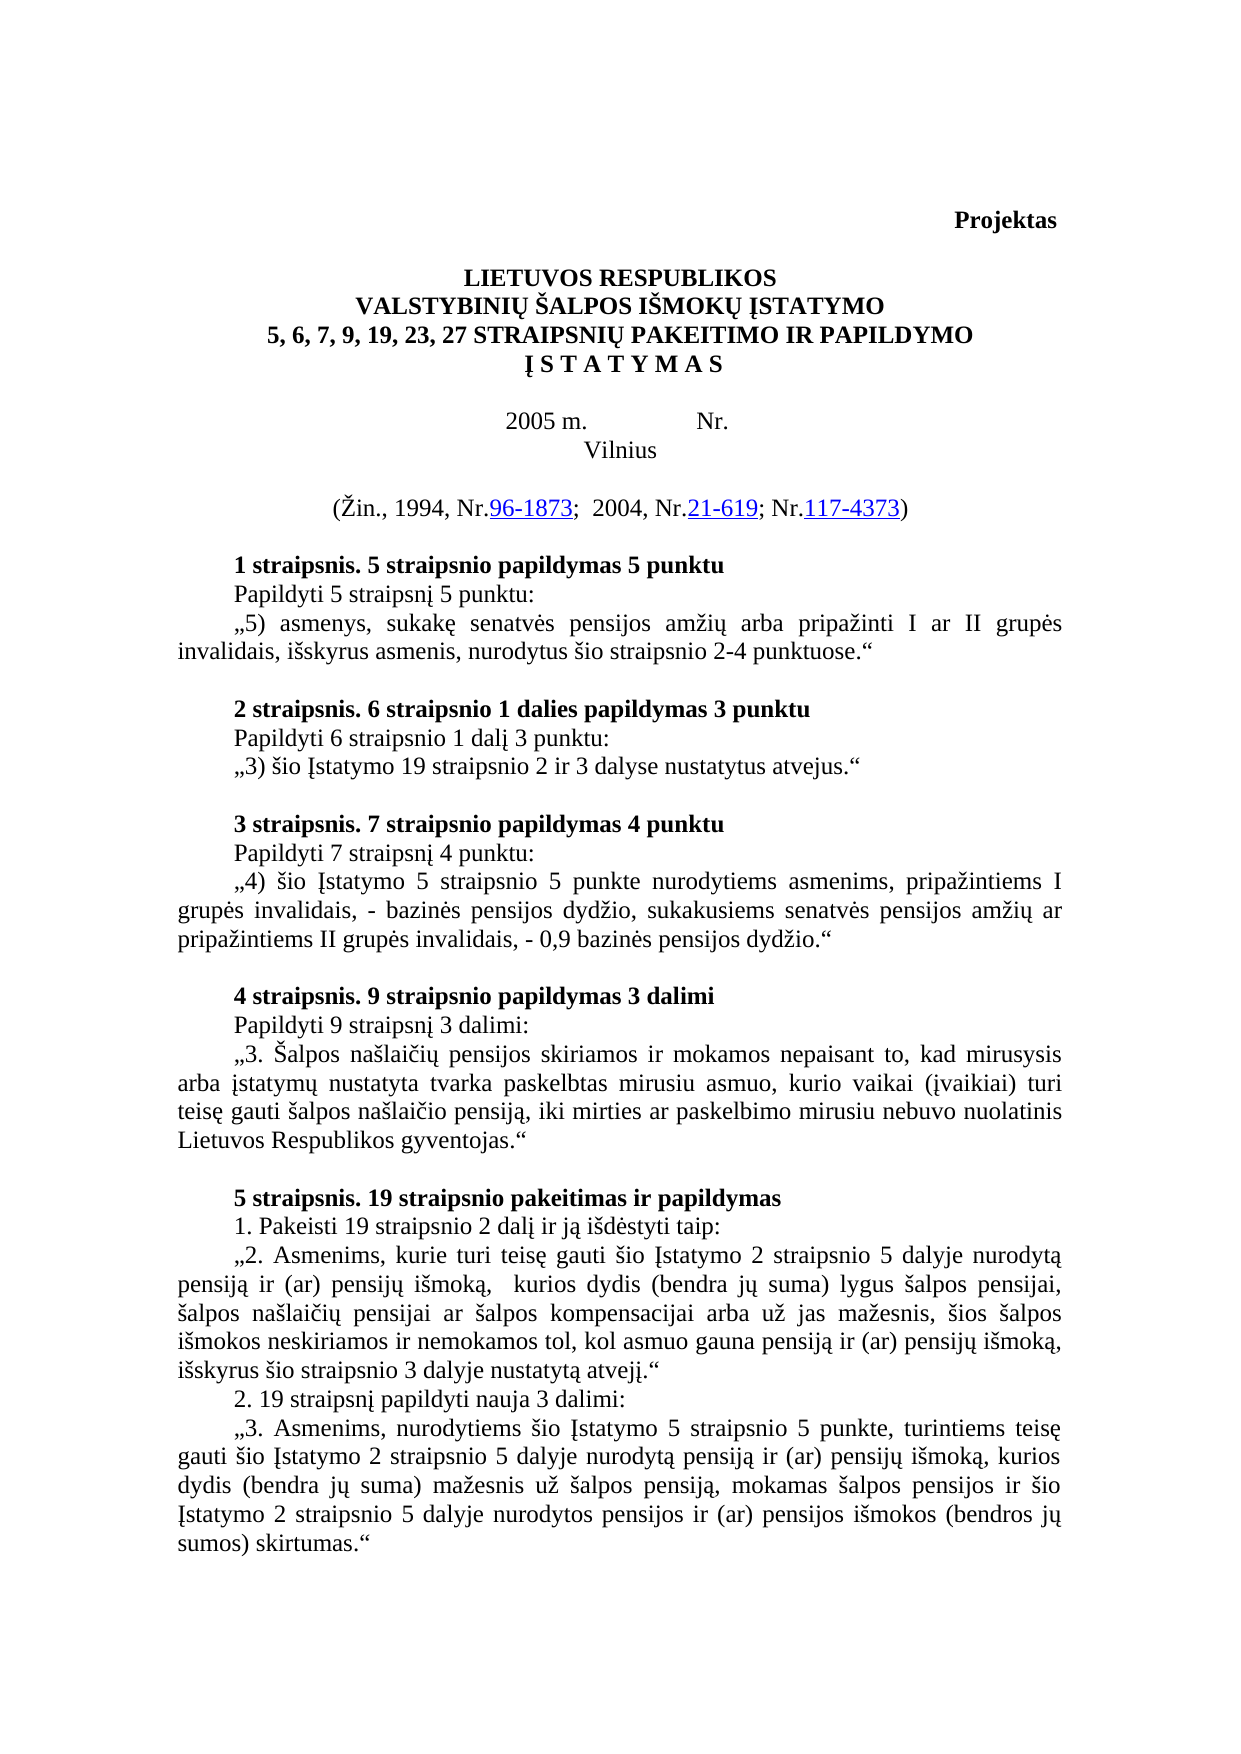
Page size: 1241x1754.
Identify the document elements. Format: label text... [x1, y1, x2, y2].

text 2005 m. Nr. [177, 406, 1063, 435]
text Papildyti 7 straipsnį 4 punktu: [177, 838, 1063, 866]
text Papildyti 6 straipsnio 1 dalį 3 punktu: [177, 723, 1063, 751]
text Papildyti 5 straipsnį 5 punktu: [177, 579, 1063, 608]
text Projektas [177, 205, 1063, 234]
text 5, 6, 7, 9, 19, 23, 27 STRAIPSNIŲ PAKEITIMO IR PAPILDYMO [177, 320, 1063, 349]
text 1 straipsnis. 5 straipsnio papildymas 5 punktu [177, 550, 1063, 579]
text 1. Pakeisti 19 straipsnio 2 dalį ir ją išdėstyti taip: [177, 1211, 1063, 1240]
text 4 straipsnis. 9 straipsnio papildymas 3 dalimi [177, 981, 1063, 1010]
text 2. 19 straipsnį papildyti nauja 3 dalimi: [177, 1384, 1062, 1413]
text „3. Šalpos našlaičių pensijos skiriamos ir mokamos nepaisant to, kad mirusysis arba įstatymų nustatyta tvarka paskelbtas mirusiu asmuo, kurio vaikai (įvaikiai) turi teisę gauti šalpos našlaičio pensiją, iki mirties ar paskelbimo mirusiu nebuvo nuolatinis Lietuvos Respublikos gyventojas.“ [177, 1039, 1063, 1154]
text Vilnius [177, 435, 1063, 464]
text 3 straipsnis. 7 straipsnio papildymas 4 punktu [177, 809, 1063, 838]
text (Žin., 1994, Nr.96-1873; 2004, Nr.21-619; Nr.117-4373) [177, 493, 1063, 521]
text Papildyti 9 straipsnį 3 dalimi: [177, 1010, 1063, 1039]
text 5 straipsnis. 19 straipsnio pakeitimas ir papildymas [177, 1183, 1063, 1211]
text „2. Asmenims, kurie turi teisę gauti šio Įstatymo 2 straipsnio 5 dalyje nurodytą pensiją ir (ar) pensijų išmoką, kurios dydis (bendra jų suma) lygus šalpos pensijai, šalpos našlaičių pensijai ar šalpos kompensacijai arba už jas mažesnis, šios šalpos išmokos neskiriamos ir nemokamos tol, kol asmuo gauna pensiją ir (ar) pensijų išmoką, išskyrus šio straipsnio 3 dalyje nustatytą atvejį.“ [177, 1240, 1063, 1384]
text „3. Asmenims, nurodytiems šio Įstatymo 5 straipsnio 5 punkte, turintiems teisę gauti šio Įstatymo 2 straipsnio 5 dalyje nurodytą pensiją ir (ar) pensijų išmoką, kurios dydis (bendra jų suma) mažesnis už šalpos pensiją, mokamas šalpos pensijos ir šio Įstatymo 2 straipsnio 5 dalyje nurodytos pensijos ir (ar) pensijos išmokos (bendros jų sumos) skirtumas.“ [177, 1413, 1062, 1556]
text LIETUVOS RESPUBLIKOS [177, 263, 1063, 291]
text VALSTYBINIŲ ŠALPOS IŠMOKŲ ĮSTATYMO [177, 291, 1063, 320]
text 2 straipsnis. 6 straipsnio 1 dalies papildymas 3 punktu [177, 694, 1063, 723]
text „4) šio Įstatymo 5 straipsnio 5 punkte nurodytiems asmenims, pripažintiems I grupės invalidais, - bazinės pensijos dydžio, sukakusiems senatvės pensijos amžių ar pripažintiems II grupės invalidais, - 0,9 bazinės pensijos dydžio.“ [177, 866, 1063, 953]
text „5) asmenys, sukakę senatvės pensijos amžių arba pripažinti I ar II grupės invalidais, išskyrus asmenis, nurodytus šio straipsnio 2-4 punktuose.“ [177, 608, 1063, 665]
text Į S T A T Y M A S [177, 349, 1063, 378]
text „3) šio Įstatymo 19 straipsnio 2 ir 3 dalyse nustatytus atvejus.“ [177, 751, 1063, 780]
